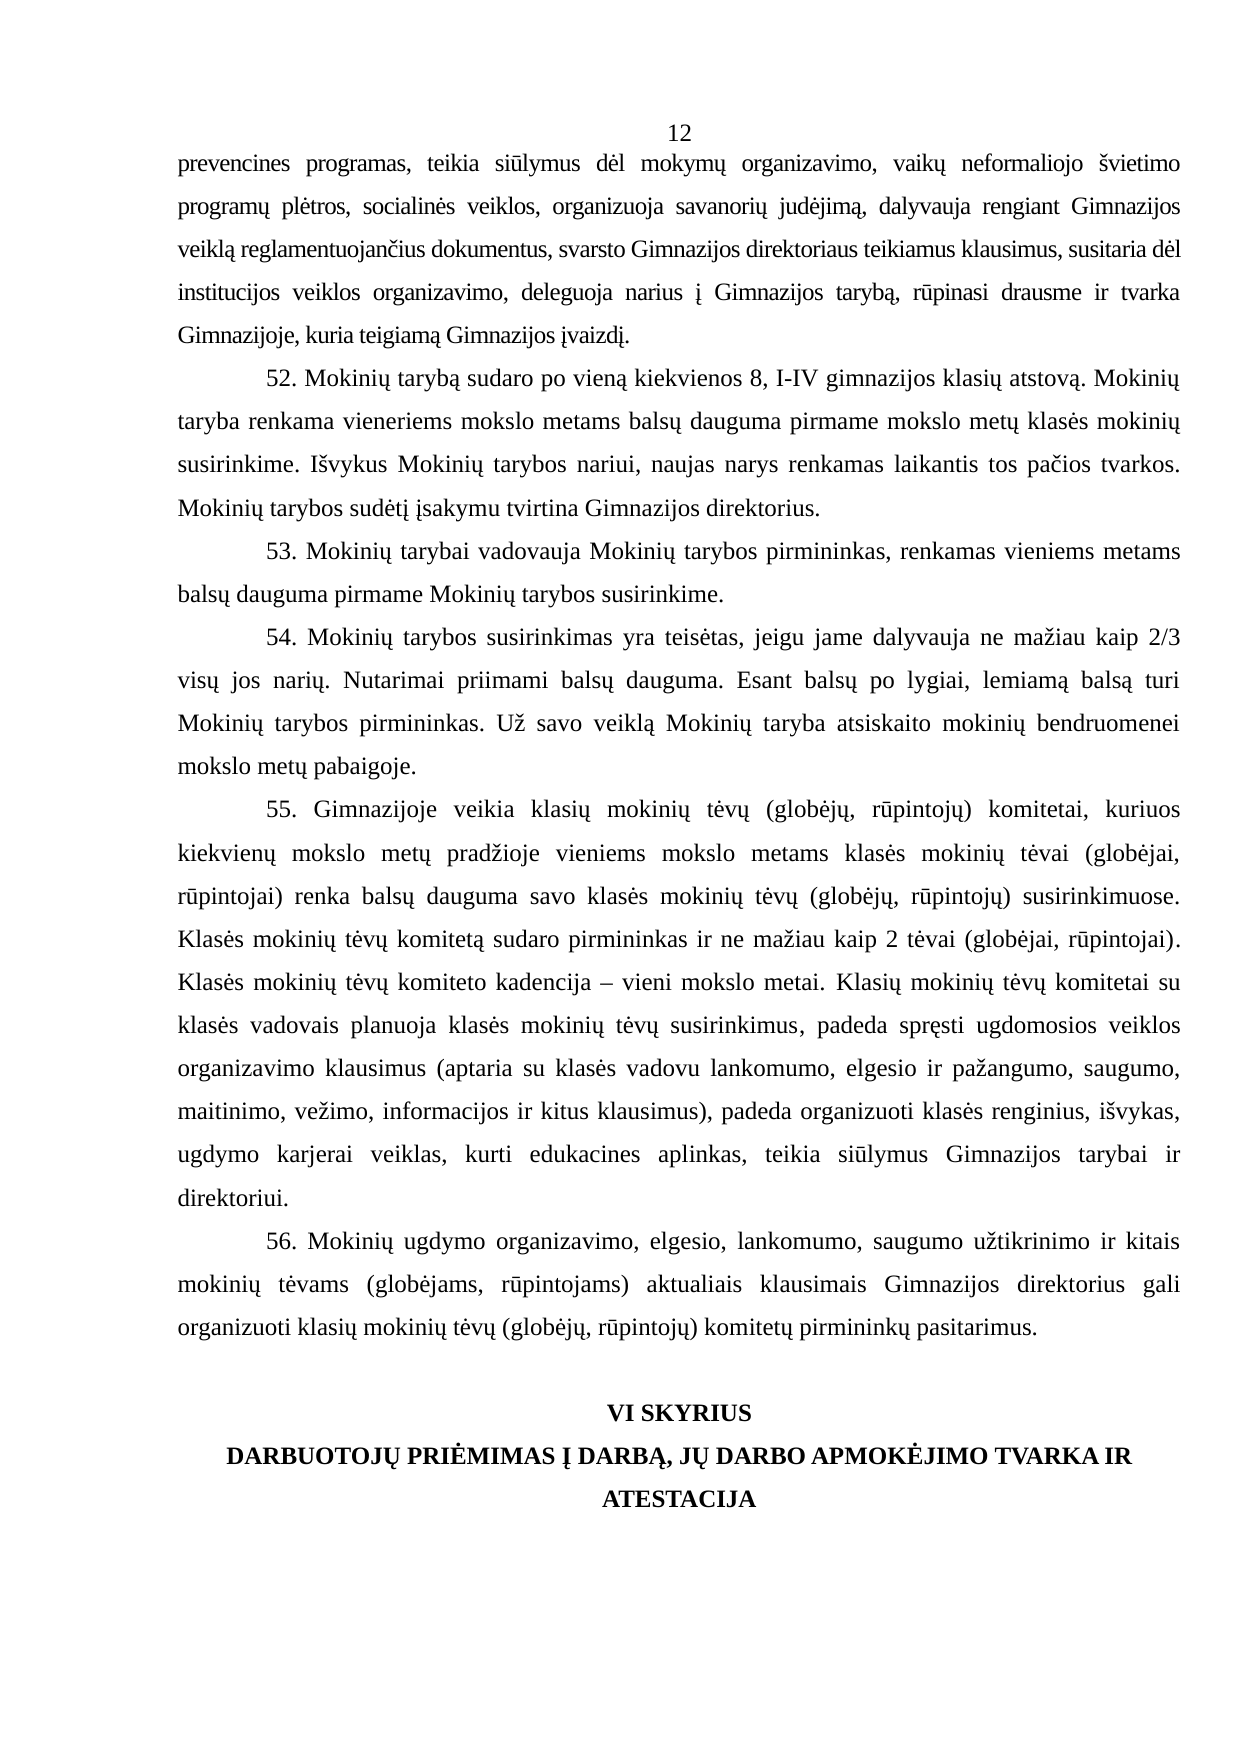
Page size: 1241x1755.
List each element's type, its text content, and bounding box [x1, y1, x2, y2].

text 56. Mokinių ugdymo organizavimo, elgesio, lankomumo, saugumo užtikrinimo ir kitais mokinių tėvams (globėjams, rūpintojams) aktualiais klausimais Gimnazijos direktorius gali organizuoti klasių mokinių tėvų (globėjų, rūpintojų) komitetų pirmininkų pasitarimus. [177, 1226, 1181, 1341]
text 52. Mokinių tarybą sudaro po vieną kiekvienos 8, I-IV gimnazijos klasių atstovą. Mokinių taryba renkama vieneriems mokslo metams balsų dauguma pirmame mokslo metų klasės mokinių susirinkime. Išvykus Mokinių tarybos nariui, naujas narys renkamas laikantis tos pačios tvarkos. Mokinių tarybos sudėtį įsakymu tvirtina Gimnazijos direktorius. [177, 363, 1181, 521]
text prevencines programas, teikia siūlymus dėl mokymų organizavimo, vaikų neformaliojo švietimo programų plėtros, socialinės veiklos, organizuoja savanorių judėjimą, dalyvauja rengiant Gimnazijos veiklą reglamentuojančius dokumentus, svarsto Gimnazijos direktoriaus teikiamus klausimus, susitaria dėl institucijos veiklos organizavimo, deleguoja narius į Gimnazijos tarybą, rūpinasi drausme ir tvarka Gimnazijoje, kuria teigiamą Gimnazijos įvaizdį. [177, 148, 1181, 349]
text DARBUOTOJŲ PRIĖMIMAS Į DARBĄ, JŲ DARBO APMOKĖJIMO TVARKA IR ATESTACIJA [177, 1441, 1181, 1513]
text 54. Mokinių tarybos susirinkimas yra teisėtas, jeigu jame dalyvauja ne mažiau kaip 2/3 visų jos narių. Nutarimai priimami balsų dauguma. Esant balsų po lygiai, lemiamą balsą turi Mokinių tarybos pirmininkas. Už savo veiklą Mokinių taryba atsiskaito mokinių bendruomenei mokslo metų pabaigoje. [177, 622, 1181, 780]
text VI SKYRIUS [177, 1398, 1181, 1427]
text 53. Mokinių tarybai vadovauja Mokinių tarybos pirmininkas, renkamas vieniems metams balsų dauguma pirmame Mokinių tarybos susirinkime. [177, 536, 1181, 608]
text 55. Gimnazijoje veikia klasių mokinių tėvų (globėjų, rūpintojų) komitetai, kuriuos kiekvienų mokslo metų pradžioje vieniems mokslo metams klasės mokinių tėvai (globėjai, rūpintojai) renka balsų dauguma savo klasės mokinių tėvų (globėjų, rūpintojų) susirinkimuose. Klasės mokinių tėvų komitetą sudaro pirmininkas ir ne mažiau kaip 2 tėvai (globėjai, rūpintojai). Klasės mokinių tėvų komiteto kadencija – vieni mokslo metai. Klasių mokinių tėvų komitetai su klasės vadovais planuoja klasės mokinių tėvų susirinkimus, padeda spręsti ugdomosios veiklos organizavimo klausimus (aptaria su klasės vadovu lankomumo, elgesio ir pažangumo, saugumo, maitinimo, vežimo, informacijos ir kitus klausimus), padeda organizuoti klasės renginius, išvykas, ugdymo karjerai veiklas, kurti edukacines aplinkas, teikia siūlymus Gimnazijos tarybai ir direktoriui. [177, 794, 1181, 1211]
